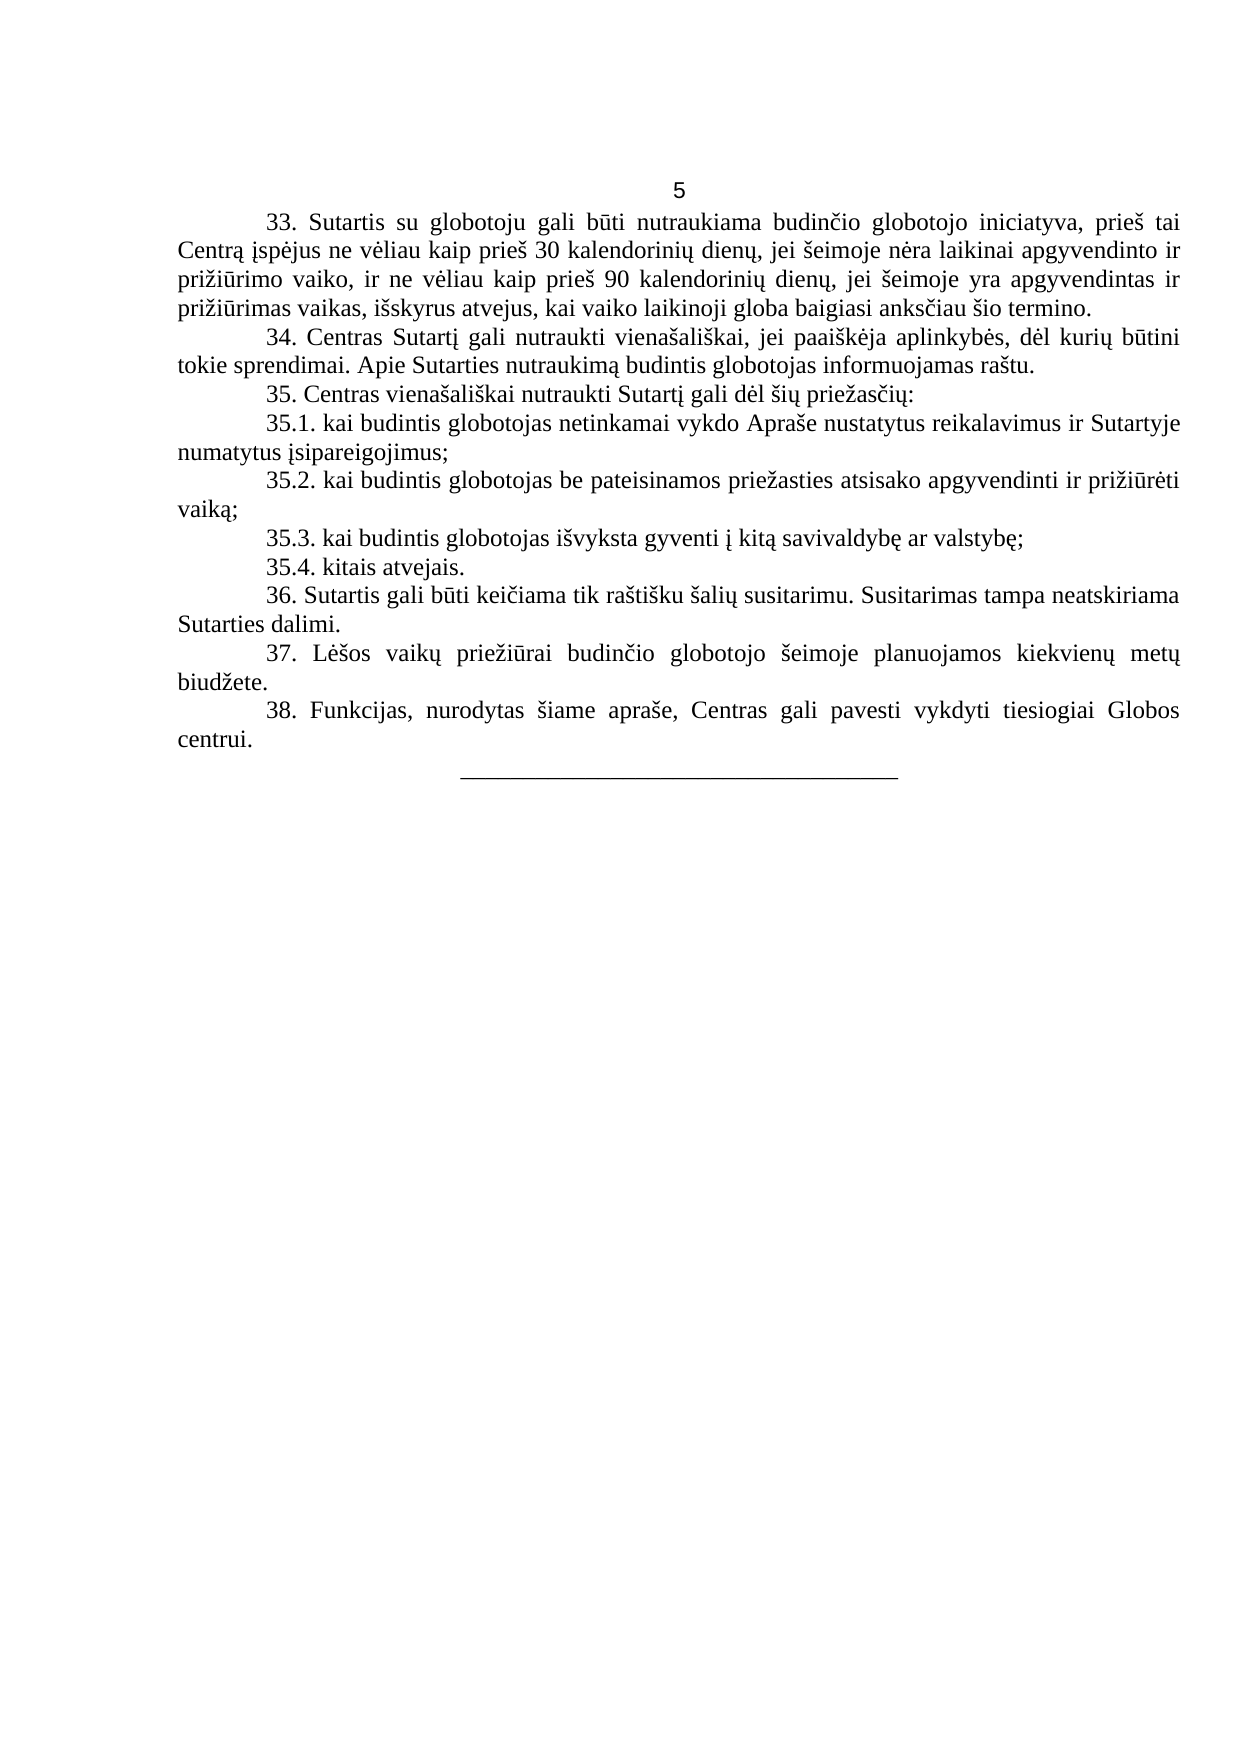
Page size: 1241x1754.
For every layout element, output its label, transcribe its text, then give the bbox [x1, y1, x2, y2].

text 34. Centras Sutartį gali nutraukti vienašališkai, jei paaiškėja aplinkybės, dėl kurių būtini tokie sprendimai. Apie Sutarties nutraukimą budintis globotojas informuojamas raštu. [177, 322, 1181, 379]
text 35.2. kai budintis globotojas be pateisinamos priežasties atsisako apgyvendinti ir prižiūrėti vaiką; [177, 465, 1181, 523]
text 33. Sutartis su globotoju gali būti nutraukiama budinčio globotojo iniciatyva, prieš tai Centrą įspėjus ne vėliau kaip prieš 30 kalendorinių dienų, jei šeimoje nėra laikinai apgyvendinto ir prižiūrimo vaiko, ir ne vėliau kaip prieš 90 kalendorinių dienų, jei šeimoje yra apgyvendintas ir prižiūrimas vaikas, išskyrus atvejus, kai vaiko laikinoji globa baigiasi anksčiau šio termino. [177, 207, 1181, 322]
text 35.1. kai budintis globotojas netinkamai vykdo Apraše nustatytus reikalavimus ir Sutartyje numatytus įsipareigojimus; [177, 408, 1181, 465]
text 38. Funkcijas, nurodytas šiame apraše, Centras gali pavesti vykdyti tiesiogiai Globos centrui. [177, 695, 1181, 753]
text 36. Sutartis gali būti keičiama tik raštišku šalių susitarimu. Susitarimas tampa neatskiriama Sutarties dalimi. [177, 580, 1181, 638]
text 37. Lėšos vaikų priežiūrai budinčio globotojo šeimoje planuojamos kiekvienų metų biudžete. [177, 638, 1181, 695]
text 35.3. kai budintis globotojas išvyksta gyventi į kitą savivaldybę ar valstybę; [177, 523, 1181, 552]
text ___________________________________ [177, 753, 1181, 782]
text 35.4. kitais atvejais. [177, 552, 1181, 580]
text 35. Centras vienašališkai nutraukti Sutartį gali dėl šių priežasčių: [177, 379, 1181, 408]
